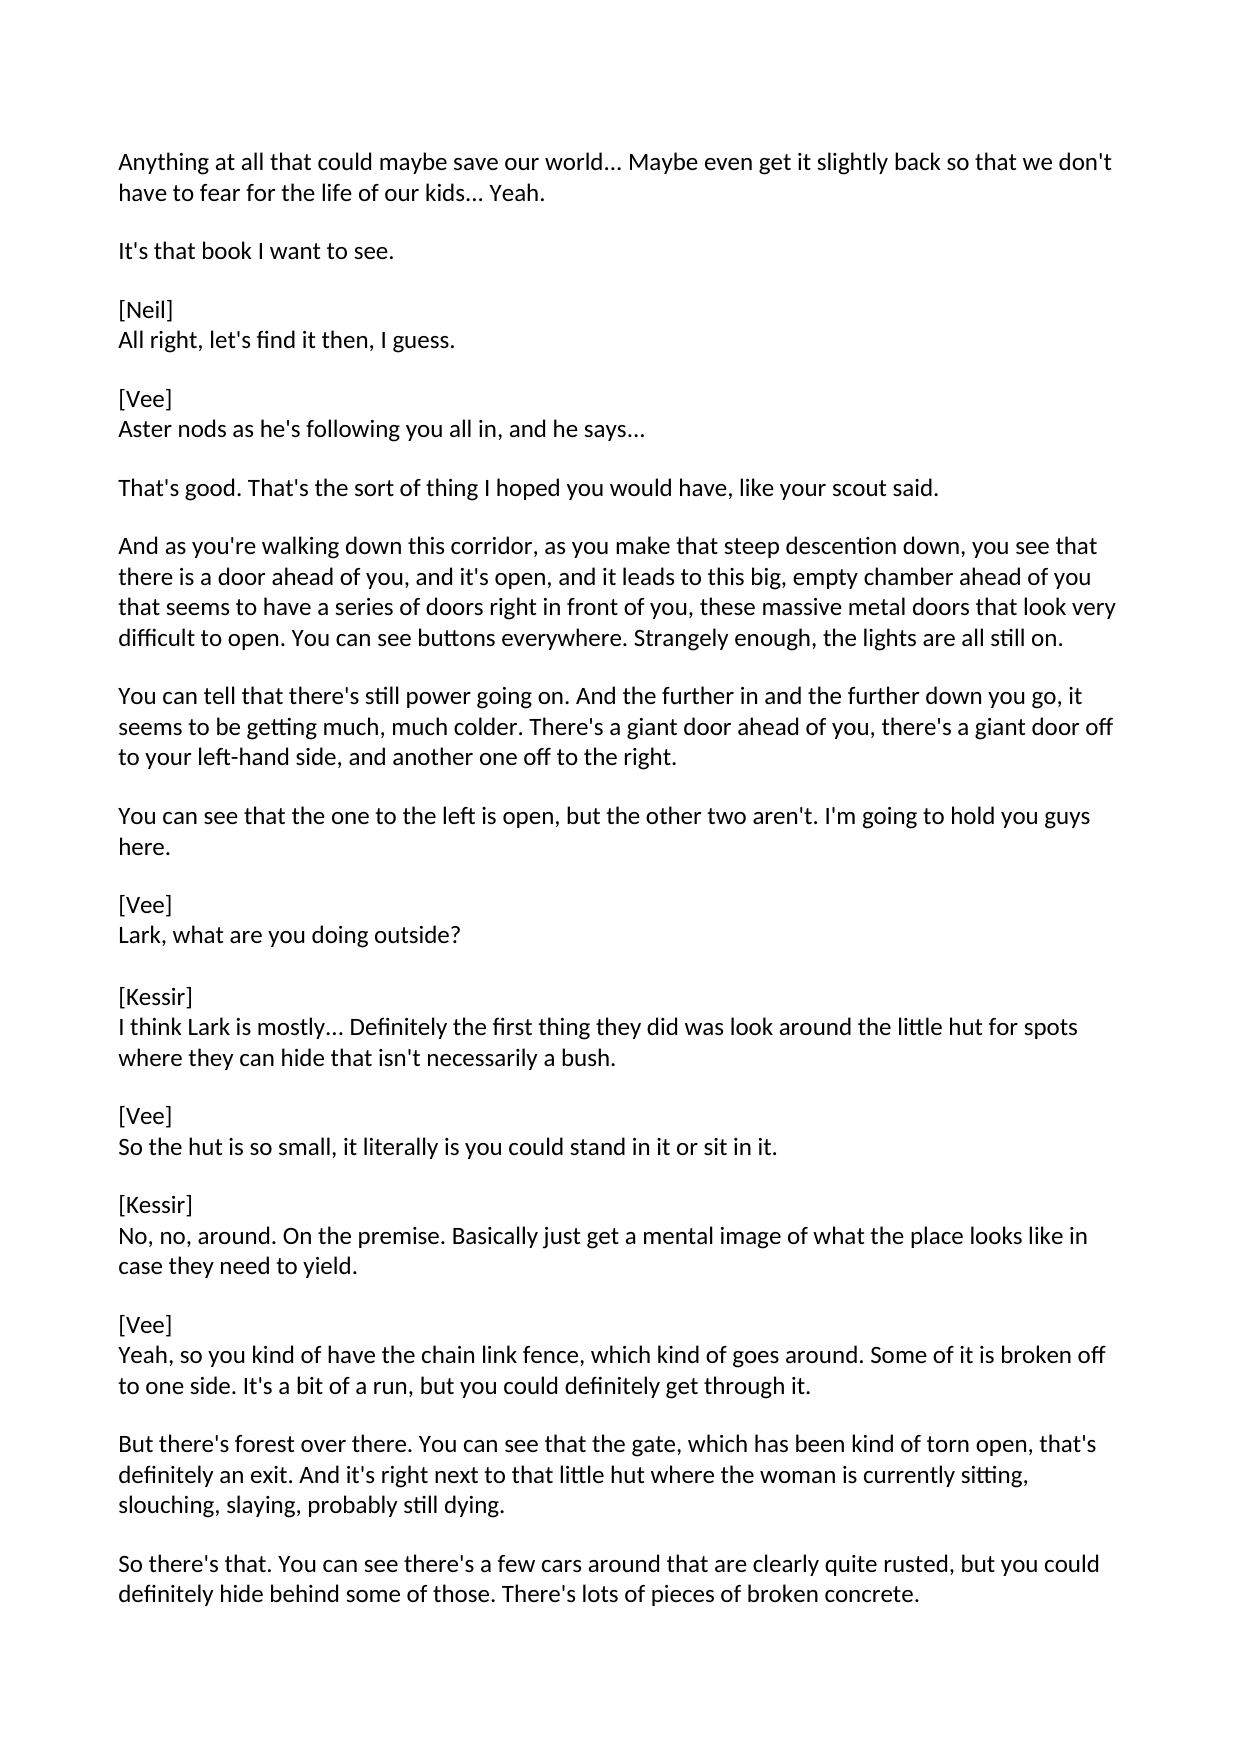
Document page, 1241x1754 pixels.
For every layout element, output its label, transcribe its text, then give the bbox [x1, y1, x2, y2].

text All right, let's find it then, I guess. [118, 324, 1122, 355]
text Aster nods as he's following you all in, and he says... [118, 413, 1122, 444]
text No, no, around. On the premise. Basically just get a mental image of what the place looks like in case they need to yield. [118, 1220, 1122, 1281]
text [Vee] [118, 1100, 1122, 1131]
text You can see that the one to the left is open, but the other two aren't. I'm going to hold you guys here. [118, 800, 1122, 861]
text Lark, what are you doing outside? [Kessir] [118, 920, 1122, 1011]
text [Vee] [118, 383, 1122, 413]
text It's that book I want to see. [118, 235, 1122, 266]
text Anything at all that could maybe save our world... Maybe even get it slightly back so that we don't have to fear for the life of our kids... Yeah. [118, 146, 1122, 207]
text [Kessir] [118, 1189, 1122, 1220]
text Yeah, so you kind of have the chain link fence, which kind of goes around. Some of it is broken off to one side. It's a bit of a run, but you could definitely get through it. [118, 1339, 1122, 1401]
text I think Lark is mostly... Definitely the first thing they did was look around the little hut for spots where they can hide that isn't necessarily a bush. [118, 1011, 1122, 1072]
text That's good. That's the sort of thing I hoped you would have, like your scout said. [118, 472, 1122, 502]
text And as you're walking down this corridor, as you make that steep descention down, you see that there is a door ahead of you, and it's open, and it leads to this big, empty chamber ahead of you that seems to have a series of doors right in front of you, these massive metal doors that look very difficult to open. You can see buttons everywhere. Strangely enough, the lights are all still on. [118, 530, 1122, 652]
text [Neil] [118, 294, 1122, 324]
text [Vee] [118, 889, 1122, 920]
text But there's forest over there. You can see that the gate, which has been kind of torn open, that's definitely an exit. And it's right next to that little hut where the woman is currently sitting, slouching, slaying, probably still dying. [118, 1428, 1122, 1520]
text You can tell that there's still power going on. And the further in and the further down you go, it seems to be getting much, much colder. There's a giant door ahead of you, there's a giant door off to your left-hand side, and another one off to the right. [118, 681, 1122, 772]
text [Vee] [118, 1309, 1122, 1339]
text So there's that. You can see there's a few cars around that are clearly quite rusted, but you could definitely hide behind some of those. There's lots of pieces of broken concrete. [118, 1548, 1122, 1609]
text So the hut is so small, it literally is you could stand in it or sit in it. [118, 1131, 1122, 1161]
